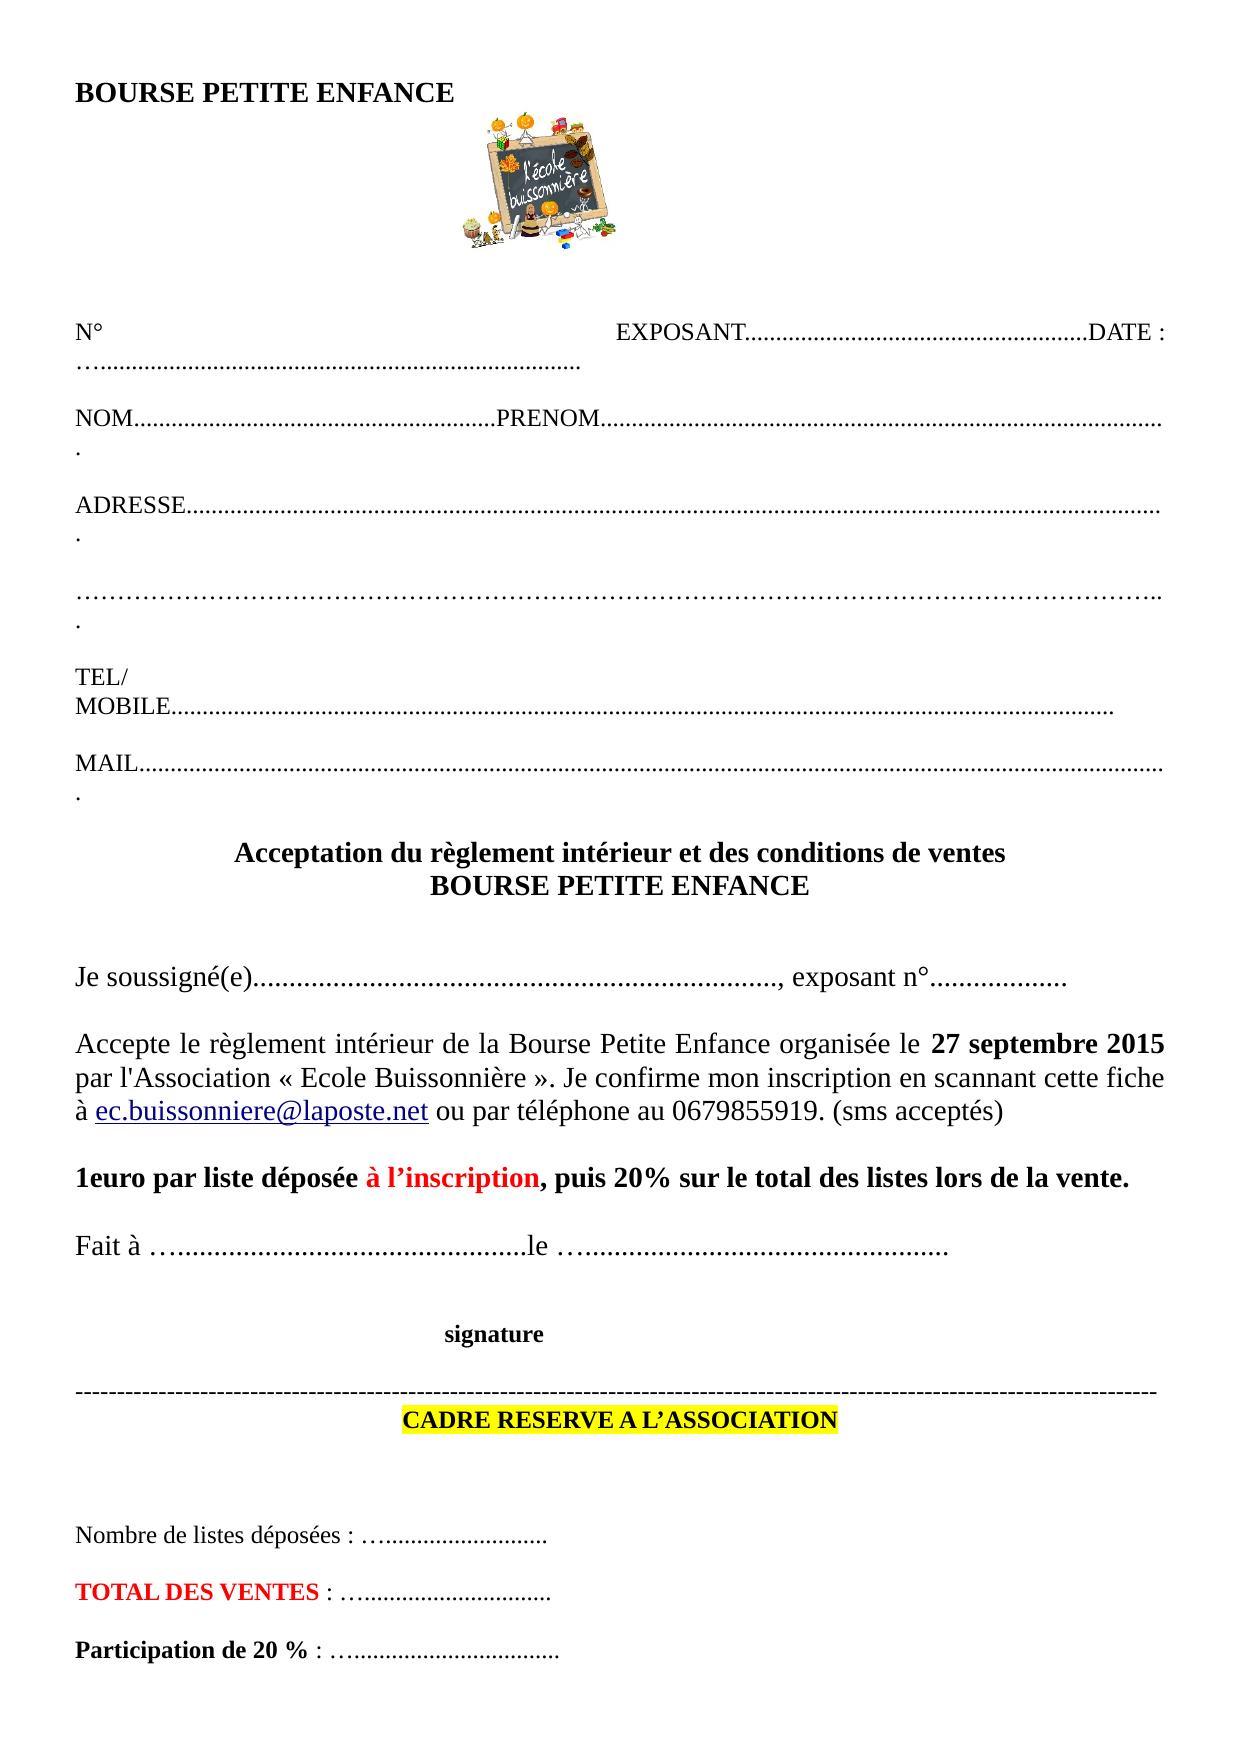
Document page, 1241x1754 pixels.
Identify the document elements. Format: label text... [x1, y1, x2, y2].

text ---------------------------------------------------------------------------------------------------------------------------------- [75, 1376, 1165, 1405]
text Nombre de listes déposées : ….......................... [75, 1520, 1165, 1549]
text CADRE RESERVE A L’ASSOCIATION [75, 1405, 1165, 1434]
text Accepte le règlement intérieur de la Bourse Petite Enfance organisée le 27 septembre 2015 par l'Association « Ecole Buissonnière ». Je confirme mon inscription en scannant cette fiche à ec.buissonniere@laposte.net ou par téléphone au 0679855919. (sms acceptés) [75, 1026, 1165, 1127]
text TOTAL DES VENTES : ….............................. [75, 1577, 1165, 1606]
text ADRESSE............................................................................................................................................................. [75, 490, 1165, 547]
text MAIL..................................................................................................................................................................... [75, 748, 1165, 806]
text Acceptation du règlement intérieur et des conditions de ventes [75, 835, 1165, 868]
text NOM..........................................................PRENOM........................................................................................... [75, 403, 1165, 461]
text …………………………………………………………………………………………………………………... [75, 576, 1165, 633]
text BOURSE PETITE ENFANCE [75, 868, 1165, 902]
text Je soussigné(e)........................................................................, exposant n°................... [75, 959, 1165, 993]
text Participation de 20 % : …................................. [75, 1635, 1165, 1664]
text N° EXPOSANT.......................................................DATE : …............................................................................. [75, 317, 1165, 375]
text BOURSE PETITE ENFANCE [75, 75, 1165, 260]
text signature [75, 1319, 1165, 1347]
text 1euro par liste déposée à l’inscription, puis 20% sur le total des listes lors de la vente. [75, 1161, 1165, 1194]
text Fait à …................................................le ….................................................. [75, 1228, 1165, 1261]
text TEL/MOBILE....................................................................................................................................................... [75, 662, 1165, 720]
